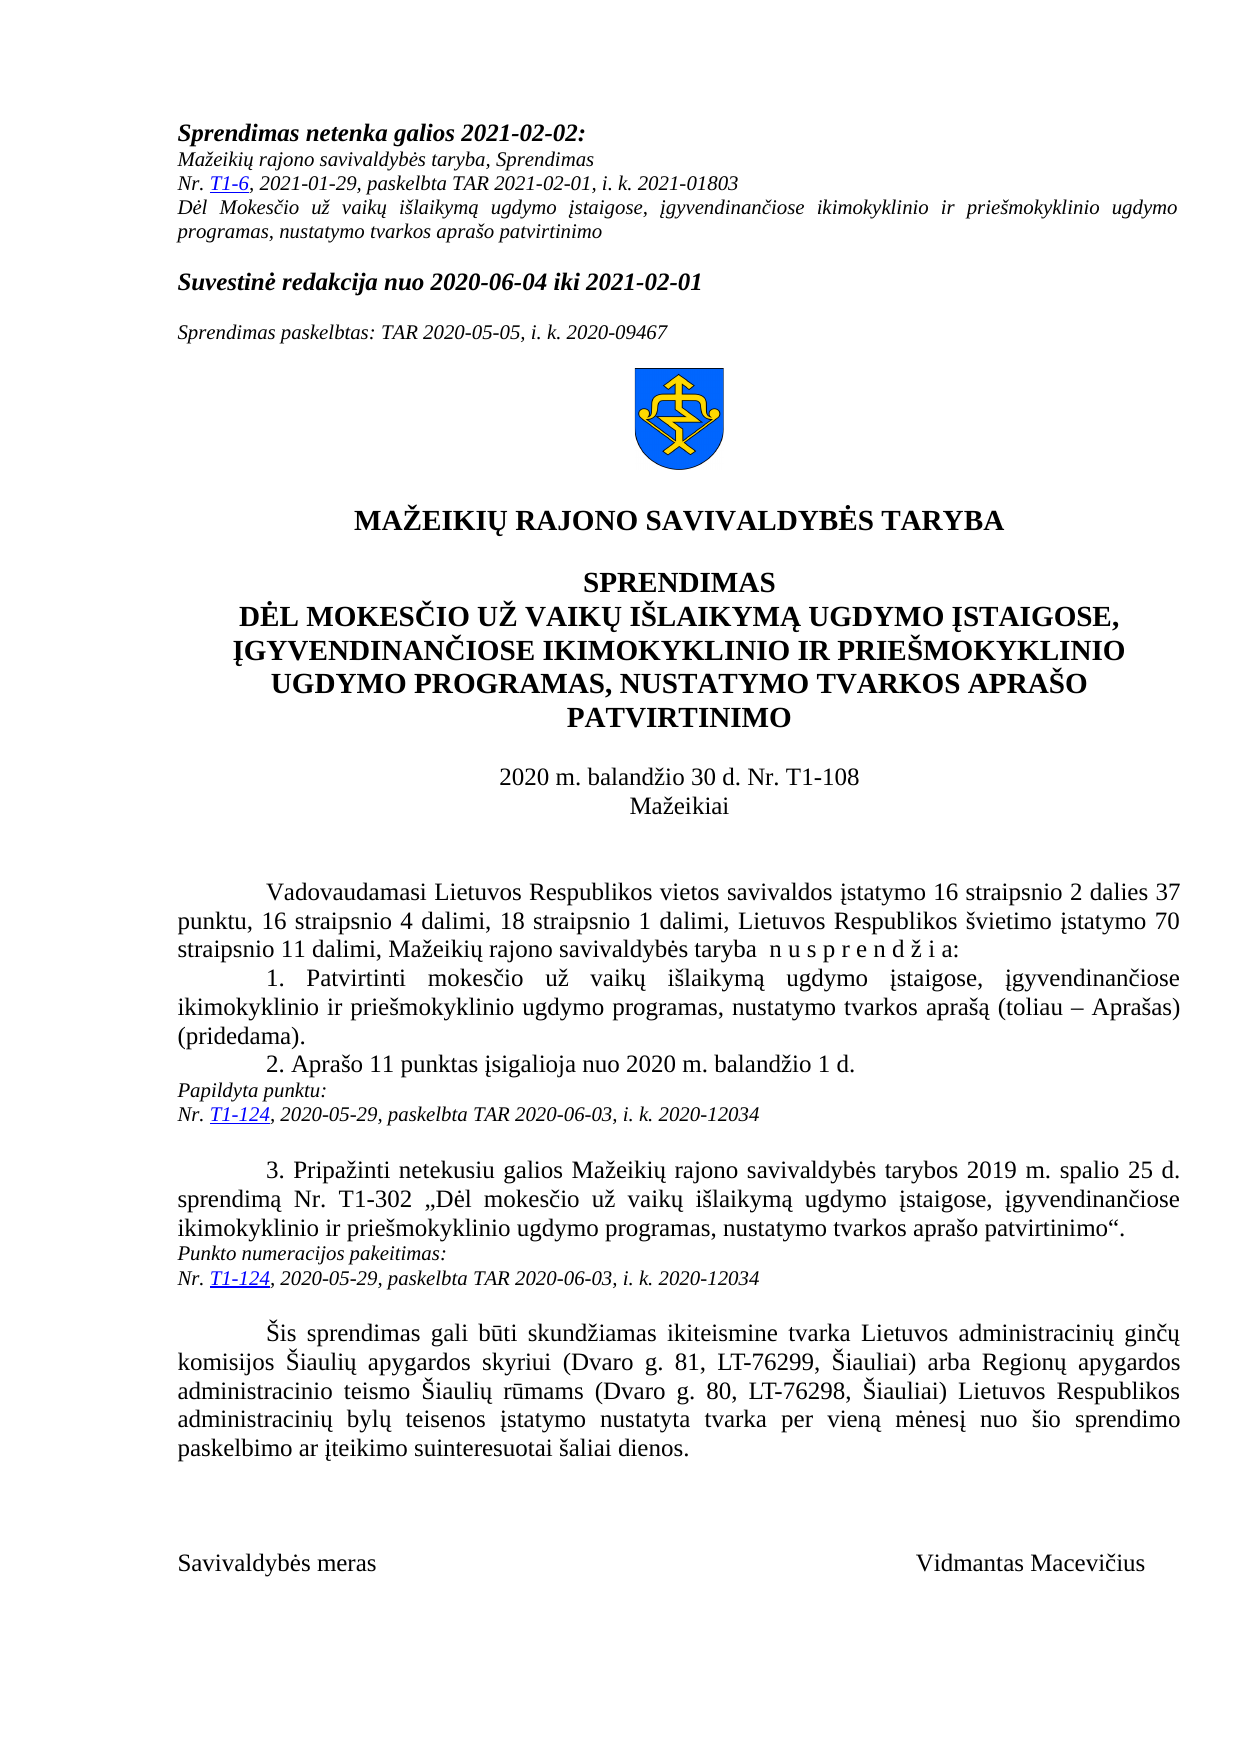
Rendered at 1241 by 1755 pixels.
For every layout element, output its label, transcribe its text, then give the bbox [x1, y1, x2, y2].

text Suvestinė redakcija nuo 2020-06-04 iki 2021-02-01 [177, 267, 1181, 296]
text DĖL MOKESČIO UŽ VAIKŲ IŠLAIKYMĄ UGDYMO ĮSTAIGOSE, ĮGYVENDINANČIOSE IKIMOKYKLINIO IR PRIEŠMOKYKLINIO UGDYMO PROGRAMAS, NUSTATYMO TVARKOS APRAŠO PATVIRTINIMO [177, 599, 1181, 733]
text 1. Patvirtinti mokesčio už vaikų išlaikymą ugdymo įstaigose, įgyvendinančiose ikimokyklinio ir priešmokyklinio ugdymo programas, nustatymo tvarkos aprašą (toliau – Aprašas) (pridedama). [177, 963, 1181, 1049]
text 2020 m. balandžio 30 d. Nr. T1-108 [177, 762, 1181, 791]
text 3. Pripažinti netekusiu galios Mažeikių rajono savivaldybės tarybos 2019 m. spalio 25 d. sprendimą Nr. T1-302 „Dėl mokesčio už vaikų išlaikymą ugdymo įstaigose, įgyvendinančiose ikimokyklinio ir priešmokyklinio ugdymo programas, nustatymo tvarkos aprašo patvirtinimo“. [177, 1155, 1181, 1241]
text Mažeikių rajono savivaldybės taryba, Sprendimas [177, 147, 1181, 171]
text Nr. T1-124, 2020-05-29, paskelbta TAR 2020-06-03, i. k. 2020-12034 [177, 1102, 1181, 1126]
text Papildyta punktu: [177, 1078, 1181, 1102]
text Mažeikių rajono SAVIVALDYBĖS taryba [177, 503, 1181, 537]
text Vadovaudamasi Lietuvos Respublikos vietos savivaldos įstatymo 16 straipsnio 2 dalies 37 punktu, 16 straipsnio 4 dalimi, 18 straipsnio 1 dalimi, Lietuvos Respublikos švietimo įstatymo 70 straipsnio 11 dalimi, Mažeikių rajono savivaldybės taryba n u s p r e n d ž i a: [177, 877, 1181, 963]
text Savivaldybės meras Vidmantas Macevičius [177, 1548, 1181, 1577]
text Nr. T1-6, 2021-01-29, paskelbta TAR 2021-02-01, i. k. 2021-01803 [177, 171, 1181, 195]
text SPRENDIMAS [177, 566, 1181, 599]
text Sprendimas paskelbtas: TAR 2020-05-05, i. k. 2020-09467 [177, 320, 1181, 344]
text Dėl Mokesčio už vaikų išlaikymą ugdymo įstaigose, įgyvendinančiose ikimokyklinio ir priešmokyklinio ugdymo programas, nustatymo tvarkos aprašo patvirtinimo [177, 195, 1181, 243]
text Punkto numeracijos pakeitimas: [177, 1241, 1181, 1265]
text Mažeikiai [177, 791, 1181, 819]
text Nr. T1-124, 2020-05-29, paskelbta TAR 2020-06-03, i. k. 2020-12034 [177, 1265, 1181, 1289]
text Šis sprendimas gali būti skundžiamas ikiteismine tvarka Lietuvos administracinių ginčų komisijos Šiaulių apygardos skyriui (Dvaro g. 81, LT-76299, Šiauliai) arba Regionų apygardos administracinio teismo Šiaulių rūmams (Dvaro g. 80, LT-76298, Šiauliai) Lietuvos Respublikos administracinių bylų teisenos įstatymo nustatyta tvarka per vieną mėnesį nuo šio sprendimo paskelbimo ar įteikimo suinteresuotai šaliai dienos. [177, 1318, 1181, 1462]
text Sprendimas netenka galios 2021-02-02: [177, 118, 1181, 147]
text 2. Aprašo 11 punktas įsigalioja nuo 2020 m. balandžio 1 d. [177, 1049, 1181, 1078]
